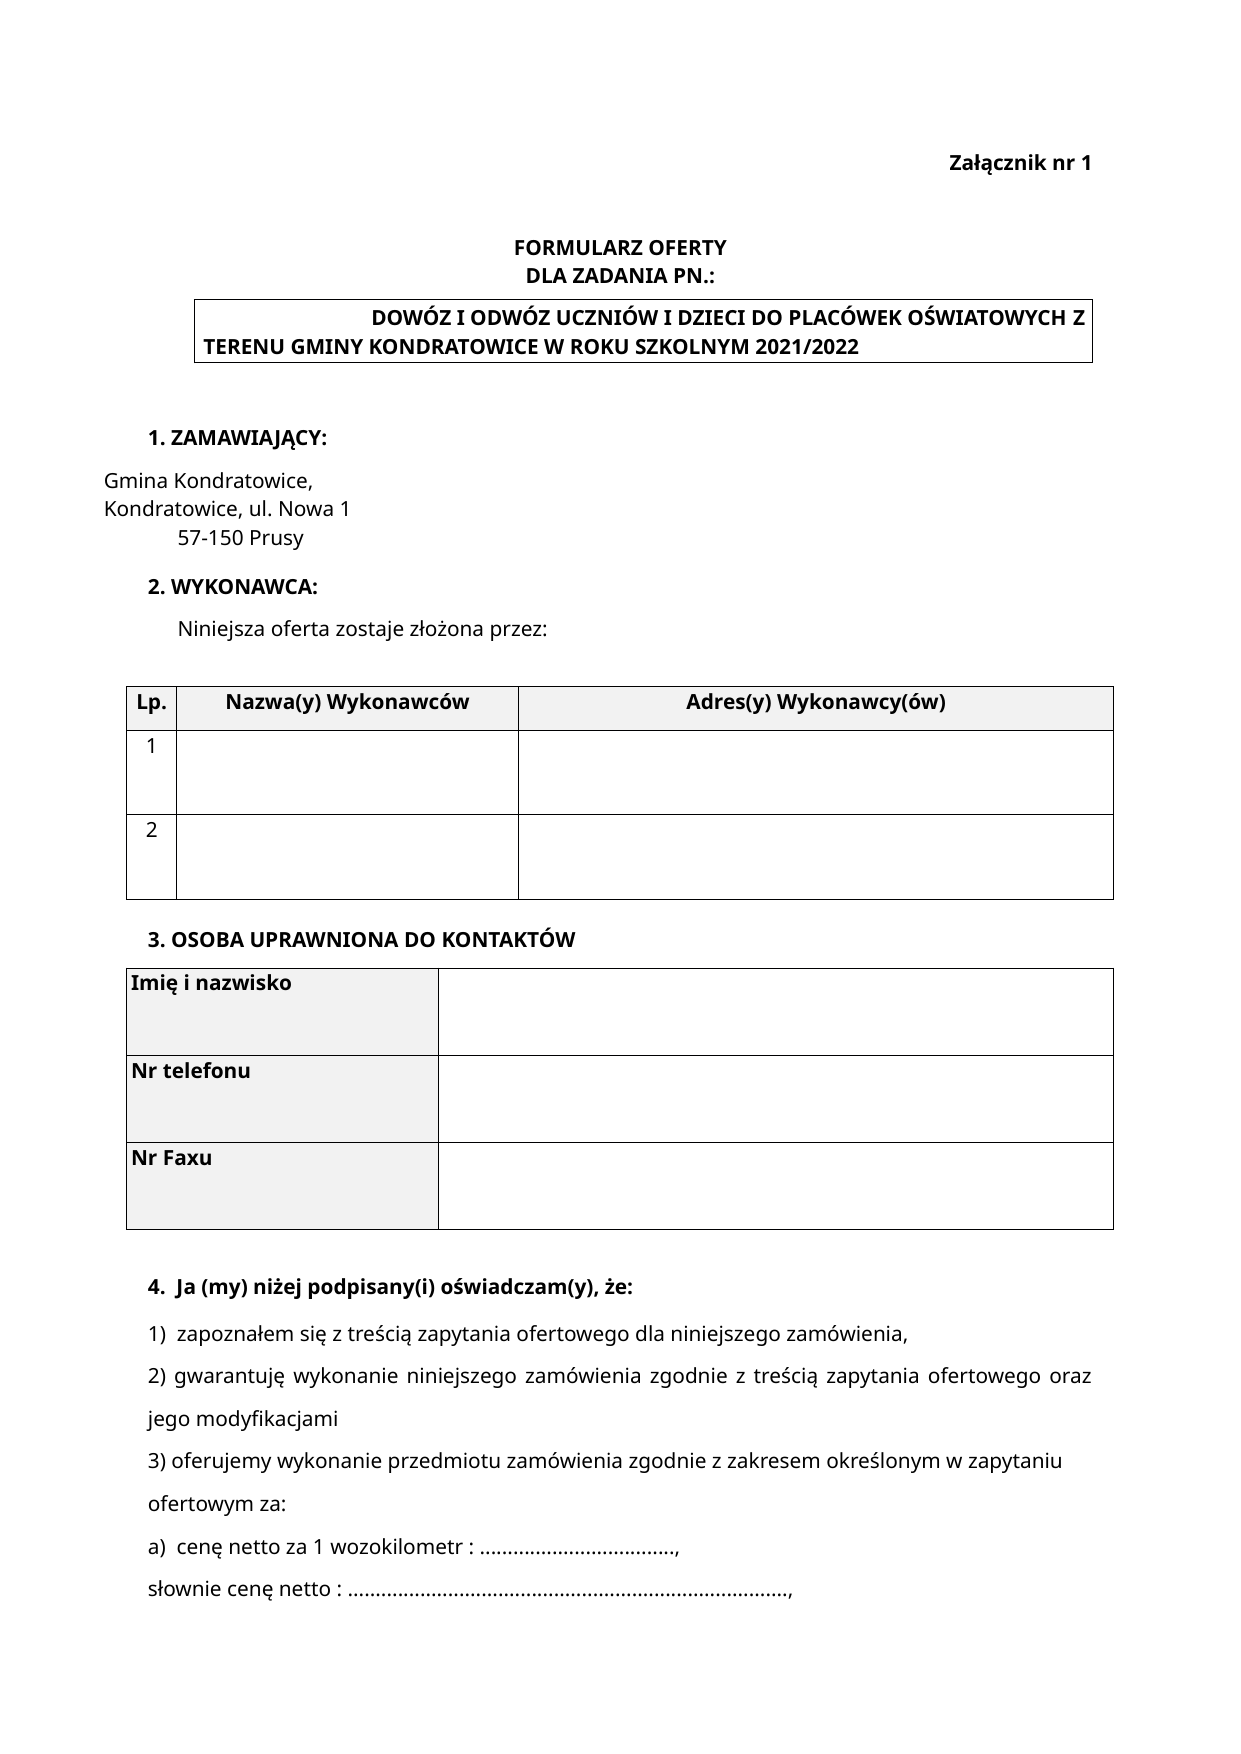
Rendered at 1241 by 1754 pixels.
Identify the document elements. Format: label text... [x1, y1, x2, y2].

table_cell [177, 731, 518, 814]
table_header Adres(y) Wykonawcy(ów) [519, 687, 1113, 730]
text 4. Ja (my) niżej podpisany(i) oświadczam(y), że: [148, 1263, 1093, 1302]
text 57-150 Prusy [148, 523, 1093, 551]
table_header Nazwa(y) Wykonawców [177, 687, 518, 730]
text słownie cenę netto : ..............................................................................., [148, 1574, 1093, 1603]
text Niniejsza oferta zostaje złożona przez: [177, 614, 1093, 643]
table_cell [177, 815, 518, 899]
text 2) gwarantuję wykonanie niniejszego zamówienia zgodnie z treścią zapytania ofertowego oraz jego modyfikacjami [148, 1361, 1093, 1432]
text 3. OSOBA UPRAWNIONA DO KONTAKTÓW [148, 925, 969, 953]
table_cell 1 [127, 731, 176, 814]
subtitle FORMULARZ OFERTY [148, 233, 1093, 261]
table_cell 2 [127, 815, 176, 899]
list Gmina Kondratowice, [103, 466, 1093, 494]
table_cell Nr Faxu [127, 1143, 438, 1229]
table_header Lp. [127, 687, 176, 730]
table_cell [519, 731, 1113, 814]
text a) cenę netto za 1 wozokilometr : ..................................., [148, 1532, 1093, 1560]
table_cell [439, 1056, 1113, 1142]
table_cell [439, 1143, 1113, 1229]
text 3) oferujemy wykonanie przedmiotu zamówienia zgodnie z zakresem określonym w zapytaniu ofertowym za: [148, 1447, 1093, 1518]
text Załącznik nr 1 [148, 148, 1093, 176]
table_cell Nr telefonu [127, 1056, 438, 1142]
text DOWÓZ I ODWÓZ UCZNIÓW I DZIECI DO PLACÓWEK OŚWIATOWYCH Z TERENU GMINY KONDRATOWICE W ROKU SZKOLNYM 2021/2022 [195, 300, 1092, 362]
table_header Imię i nazwisko [127, 969, 438, 1055]
table_header [439, 969, 1113, 1055]
text DLA ZADANIA PN.: [148, 261, 1093, 290]
text 2. WYKONAWCA: [148, 572, 1093, 600]
text 1. ZAMAWIAJĄCY: [148, 423, 1094, 452]
subtitle 1) zapoznałem się z treścią zapytania ofertowego dla niniejszego zamówienia, [148, 1319, 1093, 1347]
table_cell [519, 815, 1113, 899]
list Kondratowice, ul. Nowa 1 [103, 494, 1093, 523]
